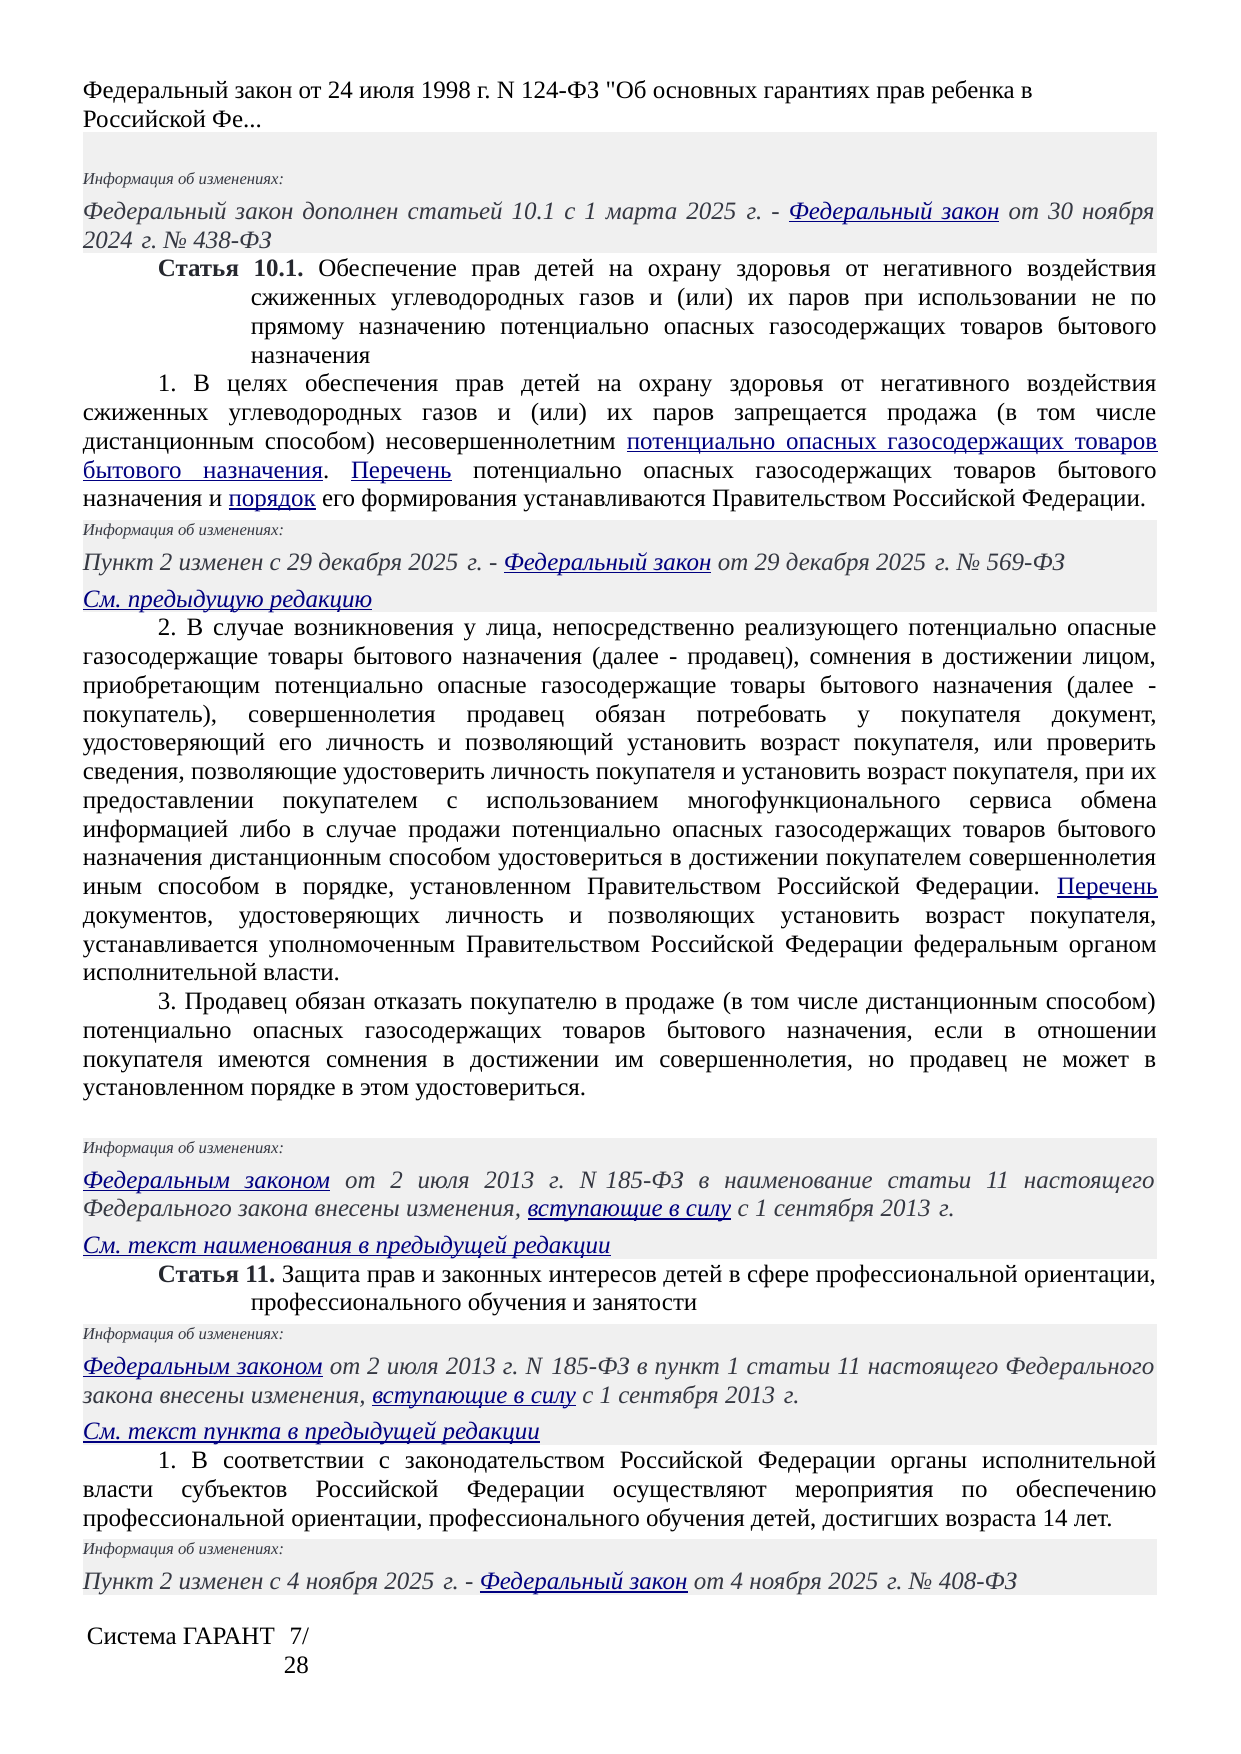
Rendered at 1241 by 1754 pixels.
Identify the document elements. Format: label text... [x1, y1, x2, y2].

text 3. Продавец обязан отказать покупателю в продаже (в том числе дистанционным способом) потенциально опасных газосодержащих товаров бытового назначения, если в отношении покупателя имеются сомнения в достижении им совершеннолетия, но продавец не может в установленном порядке в этом удостовериться. [83, 986, 1157, 1101]
text Федеральным законом от 2 июля 2013 г. N 185-ФЗ в наименование статьи 11 настоящего Федерального закона внесены изменения, вступающие в силу с 1 сентября 2013 г. [83, 1193, 1157, 1222]
text 1. В соответствии с законодательством Российской Федерации органы исполнительной власти субъектов Российской Федерации осуществляют мероприятия по обеспечению профессиональной ориентации, профессионального обучения детей, достигших возраста 14 лет. [83, 1445, 1157, 1531]
text Федеральным законом от 2 июля 2013 г. N 185-ФЗ в пункт 1 статьи 11 настоящего Федерального закона внесены изменения, вступающие в силу с 1 сентября 2013 г. [802, 1380, 1157, 1408]
text Статья 11. Защита прав и законных интересов детей в сфере профессиональной ориентации, профессионального обучения и занятости [158, 1259, 1157, 1316]
text Информация об изменениях: [286, 169, 1157, 188]
text 2. В случае возникновения у лица, непосредственно реализующего потенциально опасные газосодержащие товары бытового назначения (далее - продавец), сомнения в достижении лицом, приобретающим потенциально опасные газосодержащие товары бытового назначения (далее - покупатель), совершеннолетия продавец обязан потребовать у покупателя документ, удостоверяющий его личность и позволяющий установить возраст покупателя, или проверить сведения, позволяющие удостоверить личность покупателя и установить возраст покупателя, при их предоставлении покупателем с использованием многофункционального сервиса обмена информацией либо в случае продажи потенциально опасных газосодержащих товаров бытового назначения дистанционным способом удостовериться в достижении покупателем совершеннолетия иным способом в порядке, установленном Правительством Российской Федерации. Перечень документов, удостоверяющих личность и позволяющих установить возраст покупателя, устанавливается уполномоченным Правительством Российской Федерации федеральным органом исполнительной власти. [83, 612, 1157, 986]
text См. текст наименования в предыдущей редакции [613, 1230, 1157, 1259]
text Информация об изменениях: [286, 1138, 1157, 1157]
text Федеральный закон дополнен статьей 10.1 с 1 марта 2025 г. - Федеральный закон от 30 ноября 2024 г. № 438-ФЗ [274, 225, 1157, 253]
text Пункт 2 изменен с 4 ноября 2025 г. - Федеральный закон от 4 ноября 2025 г. № 408-ФЗ [1019, 1566, 1157, 1595]
text Информация об изменениях: [286, 520, 1157, 539]
text Информация об изменениях: [286, 1324, 1157, 1343]
text Пункт 2 изменен с 29 декабря 2025 г. - Федеральный закон от 29 декабря 2025 г. № 569-ФЗ [1067, 547, 1157, 576]
text Информация об изменениях: [286, 1539, 1157, 1558]
text 1. В целях обеспечения прав детей на охрану здоровья от негативного воздействия сжиженных углеводородных газов и (или) их паров запрещается продажа (в том числе дистанционным способом) несовершеннолетним потенциально опасных газосодержащих товаров бытового назначения. Перечень потенциально опасных газосодержащих товаров бытового назначения и порядок его формирования устанавливаются Правительством Российской Федерации. [83, 368, 1157, 512]
text См. текст пункта в предыдущей редакции [542, 1416, 1157, 1445]
text См. предыдущую редакцию [374, 584, 1157, 612]
text Статья 10.1. Обеспечение прав детей на охрану здоровья от негативного воздействия сжиженных углеводородных газов и (или) их паров при использовании не по прямому назначению потенциально опасных газосодержащих товаров бытового назначения [158, 253, 1157, 368]
